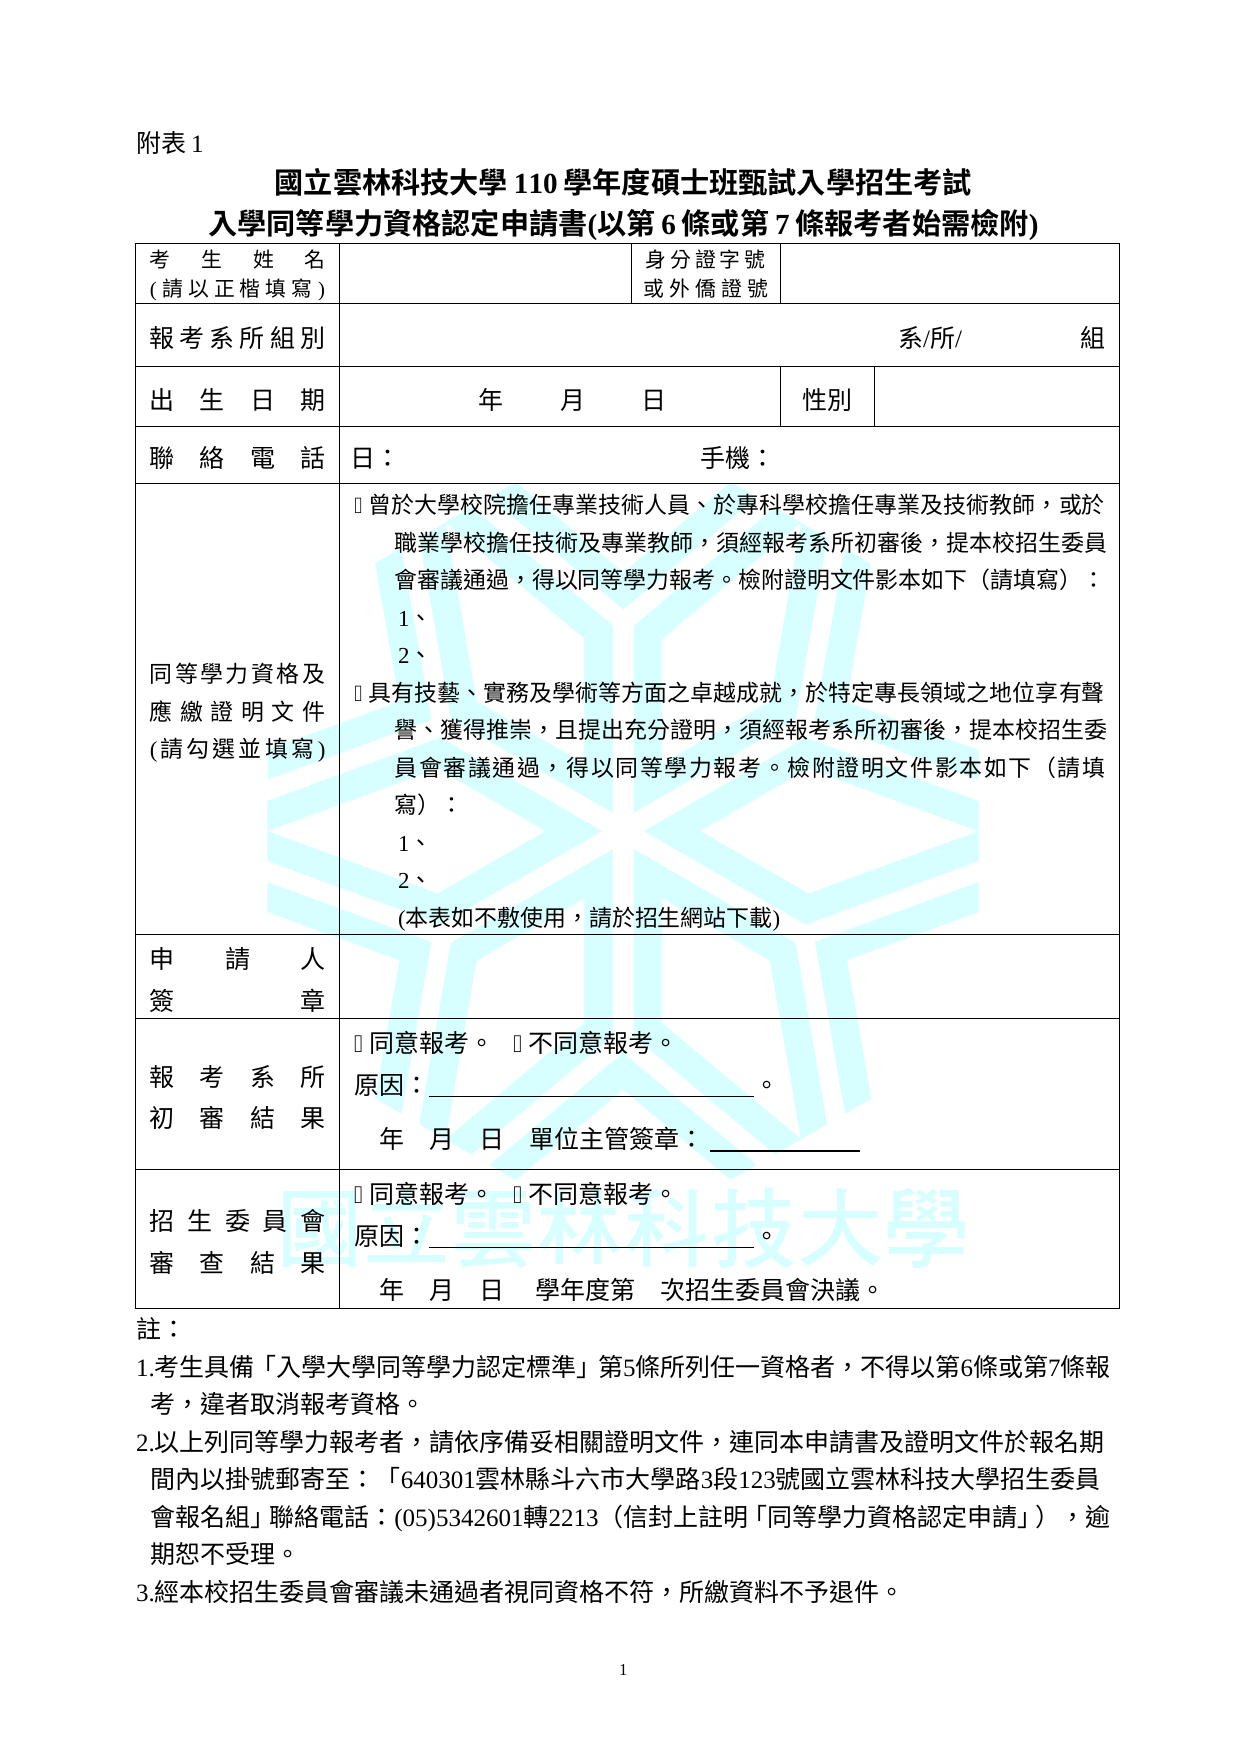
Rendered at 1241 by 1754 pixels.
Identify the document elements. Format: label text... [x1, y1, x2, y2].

table_cell 年 月 日 [340, 367, 780, 426]
table_cell 同等學力資格及應繳證明文件 (請勾選並填寫) [136, 484, 267, 934]
table_header [781, 244, 1119, 302]
text 國立雲林科技大學110學年度碩士班甄試入學招生考試 [136, 160, 1110, 201]
table_cell [875, 367, 1119, 426]
table_cell 報考系所 初審結果 [136, 1019, 267, 1169]
table_cell 招生委員會 審查結果 [136, 1170, 339, 1308]
text 註： [136, 1309, 1110, 1346]
table_cell 系/所/ 組 [340, 304, 1119, 366]
table_cell 性別 [781, 367, 874, 426]
table_cell  曾於大學校院擔任專業技術人員、於專科學校擔任專業及技術教師，或於職業學校擔任技術及專業教師，須經報考系所初審後，提本校招生委員會審議通過，得以同等學力報考。檢附證明文件影本如下（請填寫）： 1、 2、  具有技藝、實務及學術等方面之卓越成就，於特定專長領域之地位享有聲譽、獲得推崇，且提出充分證明，須經報考系所初審後，提本校招生委員會審議通過，得以同等學力報考。檢附證明文件影本如下（請填寫）： 1、 2、 (本表如不敷使用，請於招生網站下載) [980, 484, 1119, 934]
table_cell  同意報考。  不同意報考。 原因： 。 年 月 日 學年度第 次招生委員會決議。 [340, 1170, 1119, 1308]
table_cell 出生日期 [136, 367, 339, 426]
table_cell 聯絡電話 [136, 427, 339, 483]
table_cell 報考系所組別 [136, 304, 339, 366]
text 1.考生具備「入學大學同等學力認定標準」第5條所列任一資格者，不得以第6條或第7條報考，違者取消報考資格。 [136, 1346, 1110, 1421]
text 入學同等學力資格認定申請書(以第6條或第7條報考者始需檢附) [136, 201, 1110, 243]
text 3.經本校招生委員會審議未通過者視同資格不符，所繳資料不予退件。 [136, 1571, 1110, 1609]
subtitle 附表1 入學同等學力資格認定申請書 [136, 118, 1110, 160]
table_header 考生姓名 (請以正楷填寫) [136, 244, 339, 302]
table_cell 日： 手機： [340, 427, 1119, 483]
table_cell [980, 935, 1119, 1018]
table_cell  同意報考。  不同意報考。 原因： 。 年 月 日 單位主管簽章： [980, 1019, 1119, 1169]
table_header 身分證字號 或外僑證號 [632, 244, 780, 302]
table_cell 申請人 簽章 [136, 935, 267, 1018]
table_header [340, 244, 631, 302]
text 2.以上列同等學力報考者，請依序備妥相關證明文件，連同本申請書及證明文件於報名期間內以掛號郵寄至：「640301雲林縣斗六市大學路3段123號國立雲林科技大學招生委員會報名組」聯絡電話：(05)5342601轉2213（信封上註明「同等學力資格認定申請」），逾期恕不受理。 [136, 1421, 1110, 1571]
